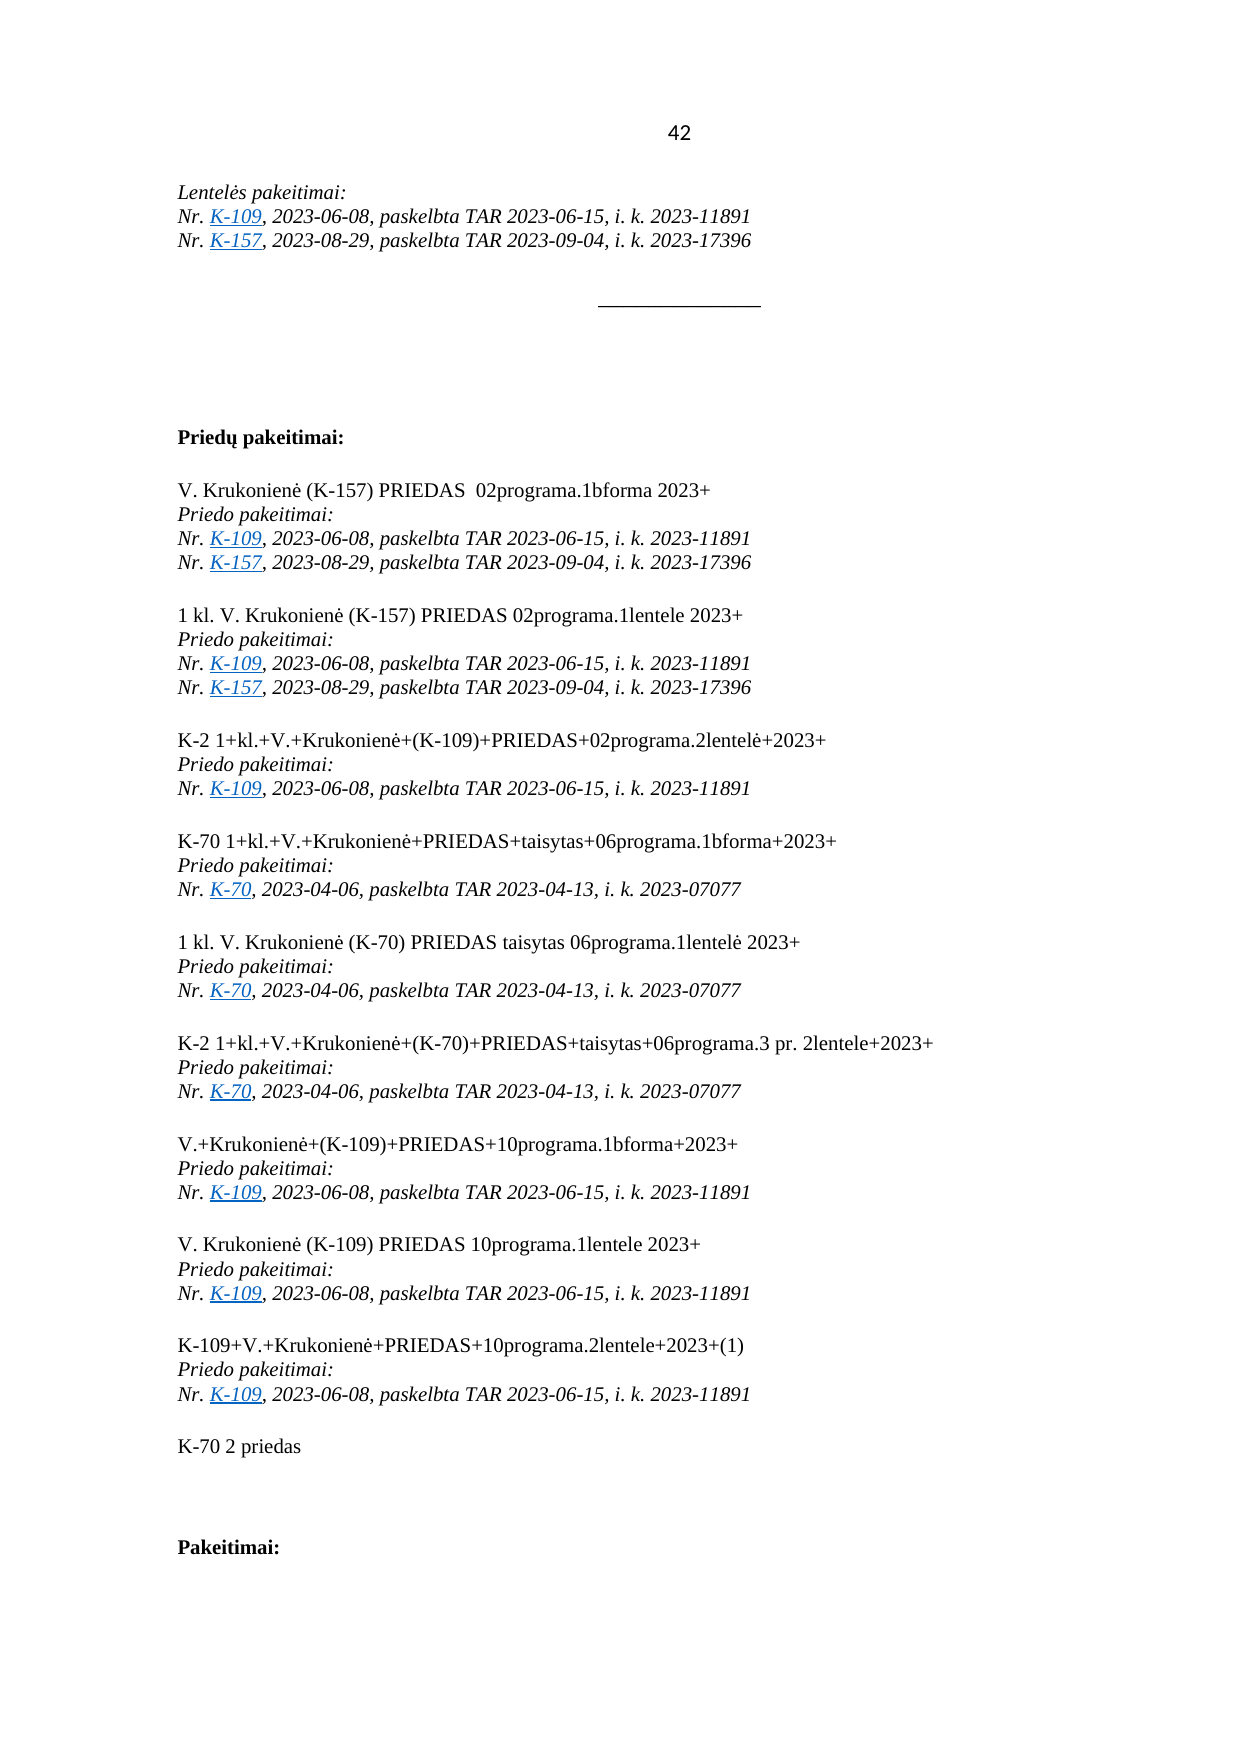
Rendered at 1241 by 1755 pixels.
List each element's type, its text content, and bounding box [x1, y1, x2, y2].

text Nr. K-109, 2023-06-08, paskelbta TAR 2023-06-15, i. k. 2023-11891 [177, 526, 1181, 550]
text V. Krukonienė (K-157) PRIEDAS 02programa.1bforma 2023+ [177, 478, 1181, 502]
text Nr. K-157, 2023-08-29, paskelbta TAR 2023-09-04, i. k. 2023-17396 [177, 675, 1181, 699]
text K-2 1+kl.+V.+Krukonienė+(K-70)+PRIEDAS+taisytas+06programa.3 pr. 2lentele+2023+ [177, 1031, 1181, 1054]
text V. Krukonienė (K-109) PRIEDAS 10programa.1lentele 2023+ [177, 1232, 1181, 1256]
text Nr. K-70, 2023-04-06, paskelbta TAR 2023-04-13, i. k. 2023-07077 [177, 978, 1181, 1002]
text Priedo pakeitimai: [177, 1156, 1181, 1179]
text K-70 2 priedas [177, 1434, 1181, 1458]
text Nr. K-109, 2023-06-08, paskelbta TAR 2023-06-15, i. k. 2023-11891 [177, 204, 1181, 228]
text Nr. K-157, 2023-08-29, paskelbta TAR 2023-09-04, i. k. 2023-17396 [177, 228, 1181, 252]
text Priedo pakeitimai: [177, 1256, 1181, 1281]
text K-2 1+kl.+V.+Krukonienė+(K-109)+PRIEDAS+02programa.2lentelė+2023+ [177, 728, 1181, 752]
text Nr. K-157, 2023-08-29, paskelbta TAR 2023-09-04, i. k. 2023-17396 [177, 550, 1181, 574]
text Nr. K-109, 2023-06-08, paskelbta TAR 2023-06-15, i. k. 2023-11891 [177, 1179, 1181, 1204]
text K-109+V.+Krukonienė+PRIEDAS+10programa.2lentele+2023+(1) [177, 1333, 1181, 1357]
text Nr. K-109, 2023-06-08, paskelbta TAR 2023-06-15, i. k. 2023-11891 [177, 651, 1181, 675]
text V.+Krukonienė+(K-109)+PRIEDAS+10programa.1bforma+2023+ [177, 1131, 1181, 1156]
text Nr. K-70, 2023-04-06, paskelbta TAR 2023-04-13, i. k. 2023-07077 [177, 1079, 1181, 1103]
text 1 kl. V. Krukonienė (K-157) PRIEDAS 02programa.1lentele 2023+ [177, 603, 1181, 627]
text Priedo pakeitimai: [177, 1357, 1181, 1381]
text _____________ [177, 281, 1181, 310]
text Priedo pakeitimai: [177, 627, 1181, 651]
text Nr. K-109, 2023-06-08, paskelbta TAR 2023-06-15, i. k. 2023-11891 [177, 776, 1181, 800]
text K-70 1+kl.+V.+Krukonienė+PRIEDAS+taisytas+06programa.1bforma+2023+ [177, 829, 1181, 853]
text Priedo pakeitimai: [177, 752, 1181, 776]
text 1 kl. V. Krukonienė (K-70) PRIEDAS taisytas 06programa.1lentelė 2023+ [177, 929, 1181, 954]
text Priedų pakeitimai: [177, 425, 1181, 449]
text Nr. K-70, 2023-04-06, paskelbta TAR 2023-04-13, i. k. 2023-07077 [177, 877, 1181, 901]
text Priedo pakeitimai: [177, 954, 1181, 978]
text Nr. K-109, 2023-06-08, paskelbta TAR 2023-06-15, i. k. 2023-11891 [177, 1381, 1181, 1406]
text Nr. K-109, 2023-06-08, paskelbta TAR 2023-06-15, i. k. 2023-11891 [177, 1281, 1181, 1304]
text Priedo pakeitimai: [177, 1054, 1181, 1079]
text Lentelės pakeitimai: [177, 180, 1181, 204]
text Pakeitimai: [177, 1535, 1181, 1559]
text Priedo pakeitimai: [177, 853, 1181, 877]
text Priedo pakeitimai: [177, 502, 1181, 526]
